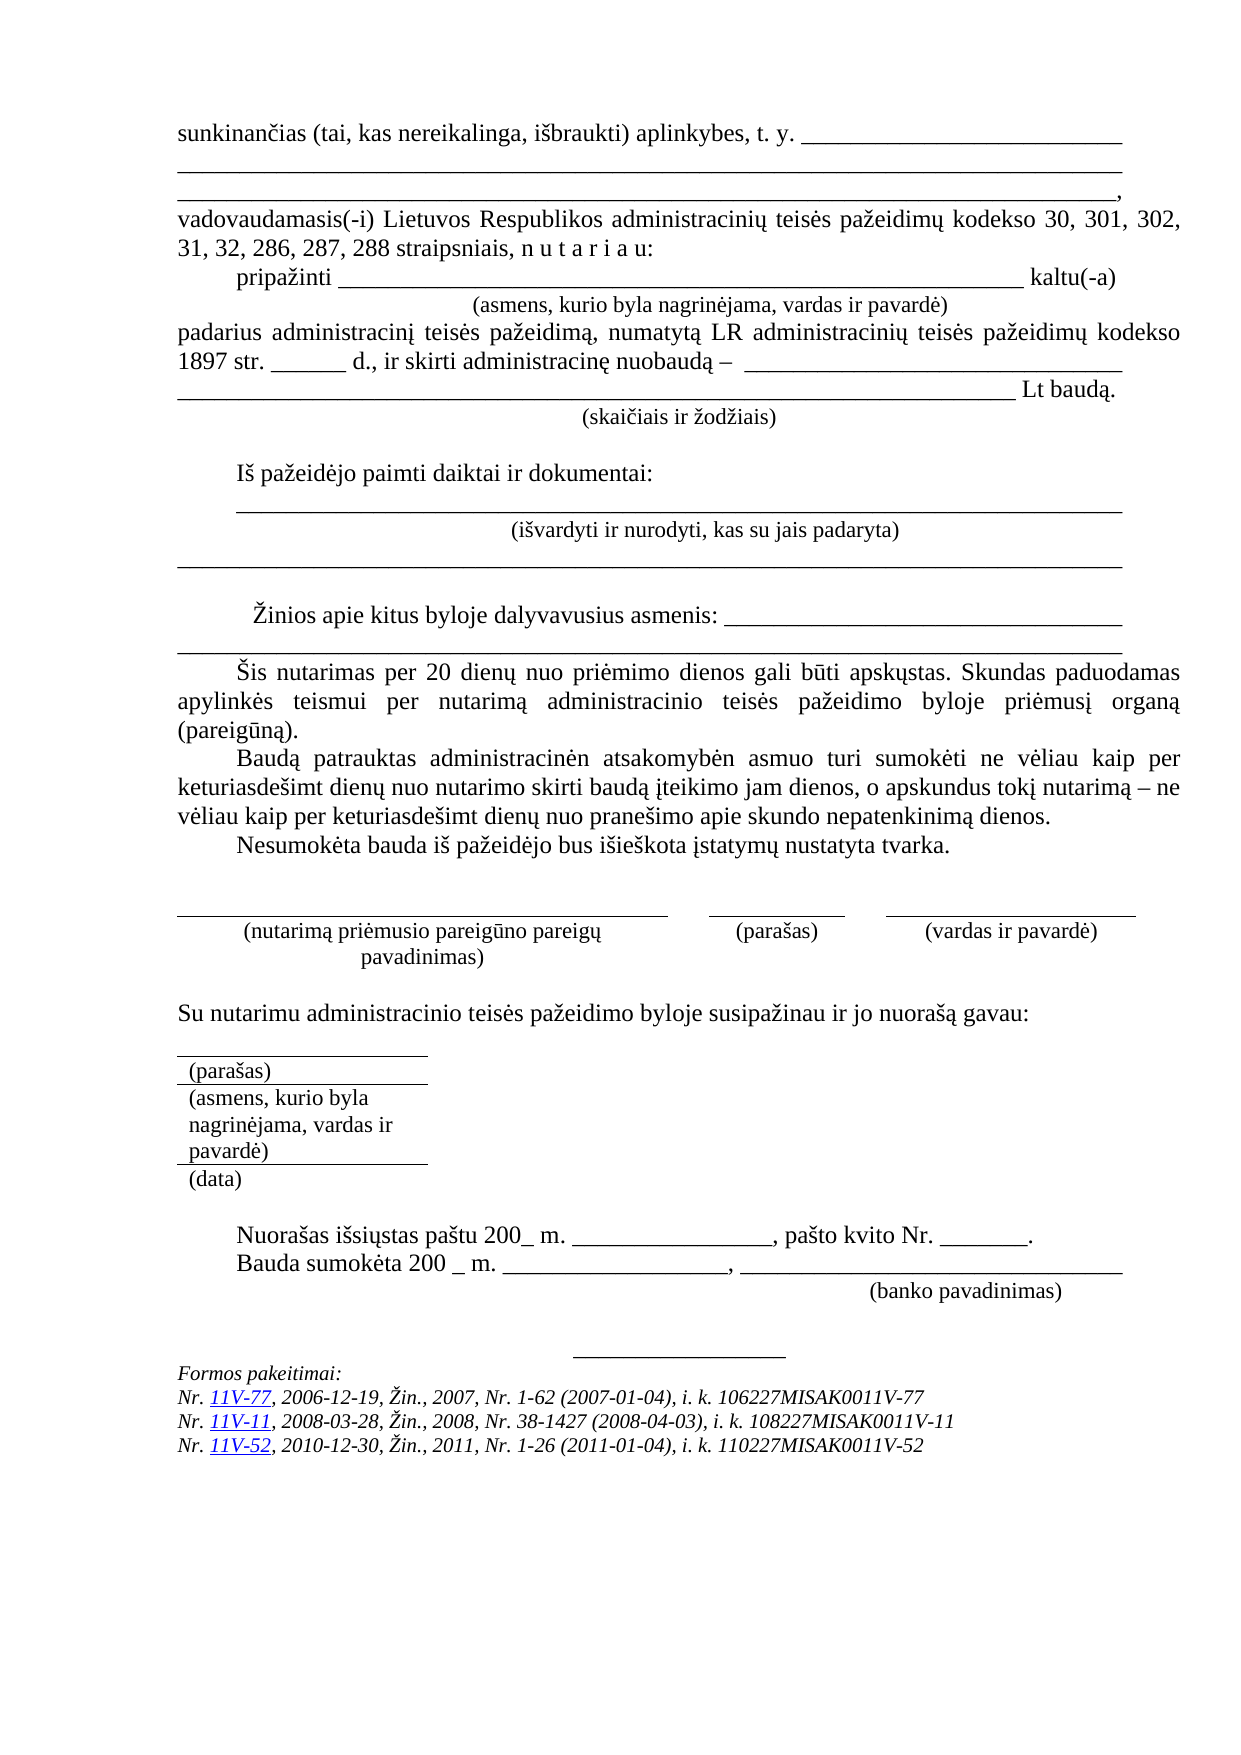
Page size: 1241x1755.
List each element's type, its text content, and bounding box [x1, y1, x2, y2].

table_cell (nutarimą priėmusio pareigūno pareigų pavadinimas) [177, 917, 668, 970]
table_header [668, 887, 709, 916]
text _ , [177, 176, 1181, 204]
text Nesumokėta bauda iš pažeidėjo bus išieškota įstatymų nustatyta tvarka. [177, 830, 1181, 858]
text Su nutarimu administracinio teisės pažeidimo byloje susipažinau ir jo nuorašą gavau: [177, 998, 1181, 1027]
text Nuorašas išsiųstas paštu 200_ m. ________________, pašto kvito Nr. _______. [177, 1220, 1181, 1248]
text (banko pavadinimas) [750, 1277, 1181, 1304]
table_cell (data) [177, 1165, 428, 1191]
table_header (parašas) [177, 1057, 428, 1083]
table_header [177, 887, 668, 916]
text _ [177, 487, 1181, 516]
table_cell (asmens, kurio byla nagrinėjama, vardas ir pavardė) [177, 1085, 428, 1163]
table_cell [845, 916, 886, 970]
text Formos pakeitimai: [177, 1361, 1181, 1385]
table_header [886, 887, 1136, 916]
table_cell [668, 916, 709, 970]
text pripažinti kaltu(-a) [177, 262, 1181, 291]
text padarius administracinį teisės pažeidimą, numatytą LR administracinių teisės pažeidimų kodekso 1897 str. ______ d., ir skirti administracinę nuobaudą – [177, 317, 1181, 374]
table_header [709, 887, 845, 916]
text (asmens, kurio byla nagrinėjama, vardas ir pavardė) [240, 291, 1181, 317]
text _________________ [177, 1332, 1181, 1361]
text Bauda sumokėta 200 _ m. __________________, [177, 1248, 1181, 1277]
text vadovaudamasis(-i) Lietuvos Respublikos administracinių teisės pažeidimų kodekso 30, 301, 302, 31, 32, 286, 287, 288 straipsniais, nutariau: [177, 204, 1181, 262]
text (skaičiais ir žodžiais) [177, 403, 1181, 429]
text Šis nutarimas per 20 dienų nuo priėmimo dienos gali būti apskųstas. Skundas paduodamas apylinkės teismui per nutarimą administracinio teisės pažeidimo byloje priėmusį organą (pareigūną). [177, 657, 1181, 743]
table_header [845, 887, 886, 916]
table_cell (vardas ir pavardė) [886, 917, 1136, 970]
text _ [177, 147, 1181, 176]
text Nr. 11V-77, 2006-12-19, Žin., 2007, Nr. 1-62 (2007-01-04), i. k. 106227MISAK0011V-77 [177, 1385, 1181, 1409]
text Iš pažeidėjo paimti daiktai ir dokumentai: [177, 458, 1181, 487]
text _ [177, 542, 1181, 571]
text (išvardyti ir nurodyti, kas su jais padaryta) [229, 516, 1181, 542]
text Nr. 11V-52, 2010-12-30, Žin., 2011, Nr. 1-26 (2011-01-04), i. k. 110227MISAK0011V-52 [177, 1433, 1181, 1457]
text Atsižvelgdamas(-a) į atsakomybę už administracinį teisės pažeidimą lengvinančias / sunkinančias (tai, kas nereikalinga, išbraukti) aplinkybes, t. y. [177, 118, 1181, 147]
table_cell (parašas) [709, 917, 845, 970]
text _ Lt baudą. [177, 374, 1181, 403]
text Žinios apie kitus byloje dalyvavusius asmenis: [177, 600, 1181, 628]
text _ [177, 628, 1181, 657]
text Baudą patrauktas administracinėn atsakomybėn asmuo turi sumokėti ne vėliau kaip per keturiasdešimt dienų nuo nutarimo skirti baudą įteikimo jam dienos, o apskundus tokį nutarimą – ne vėliau kaip per keturiasdešimt dienų nuo pranešimo apie skundo nepatenkinimą dienos. [177, 743, 1181, 830]
text Nr. 11V-11, 2008-03-28, Žin., 2008, Nr. 38-1427 (2008-04-03), i. k. 108227MISAK0011V-11 [177, 1409, 1181, 1433]
